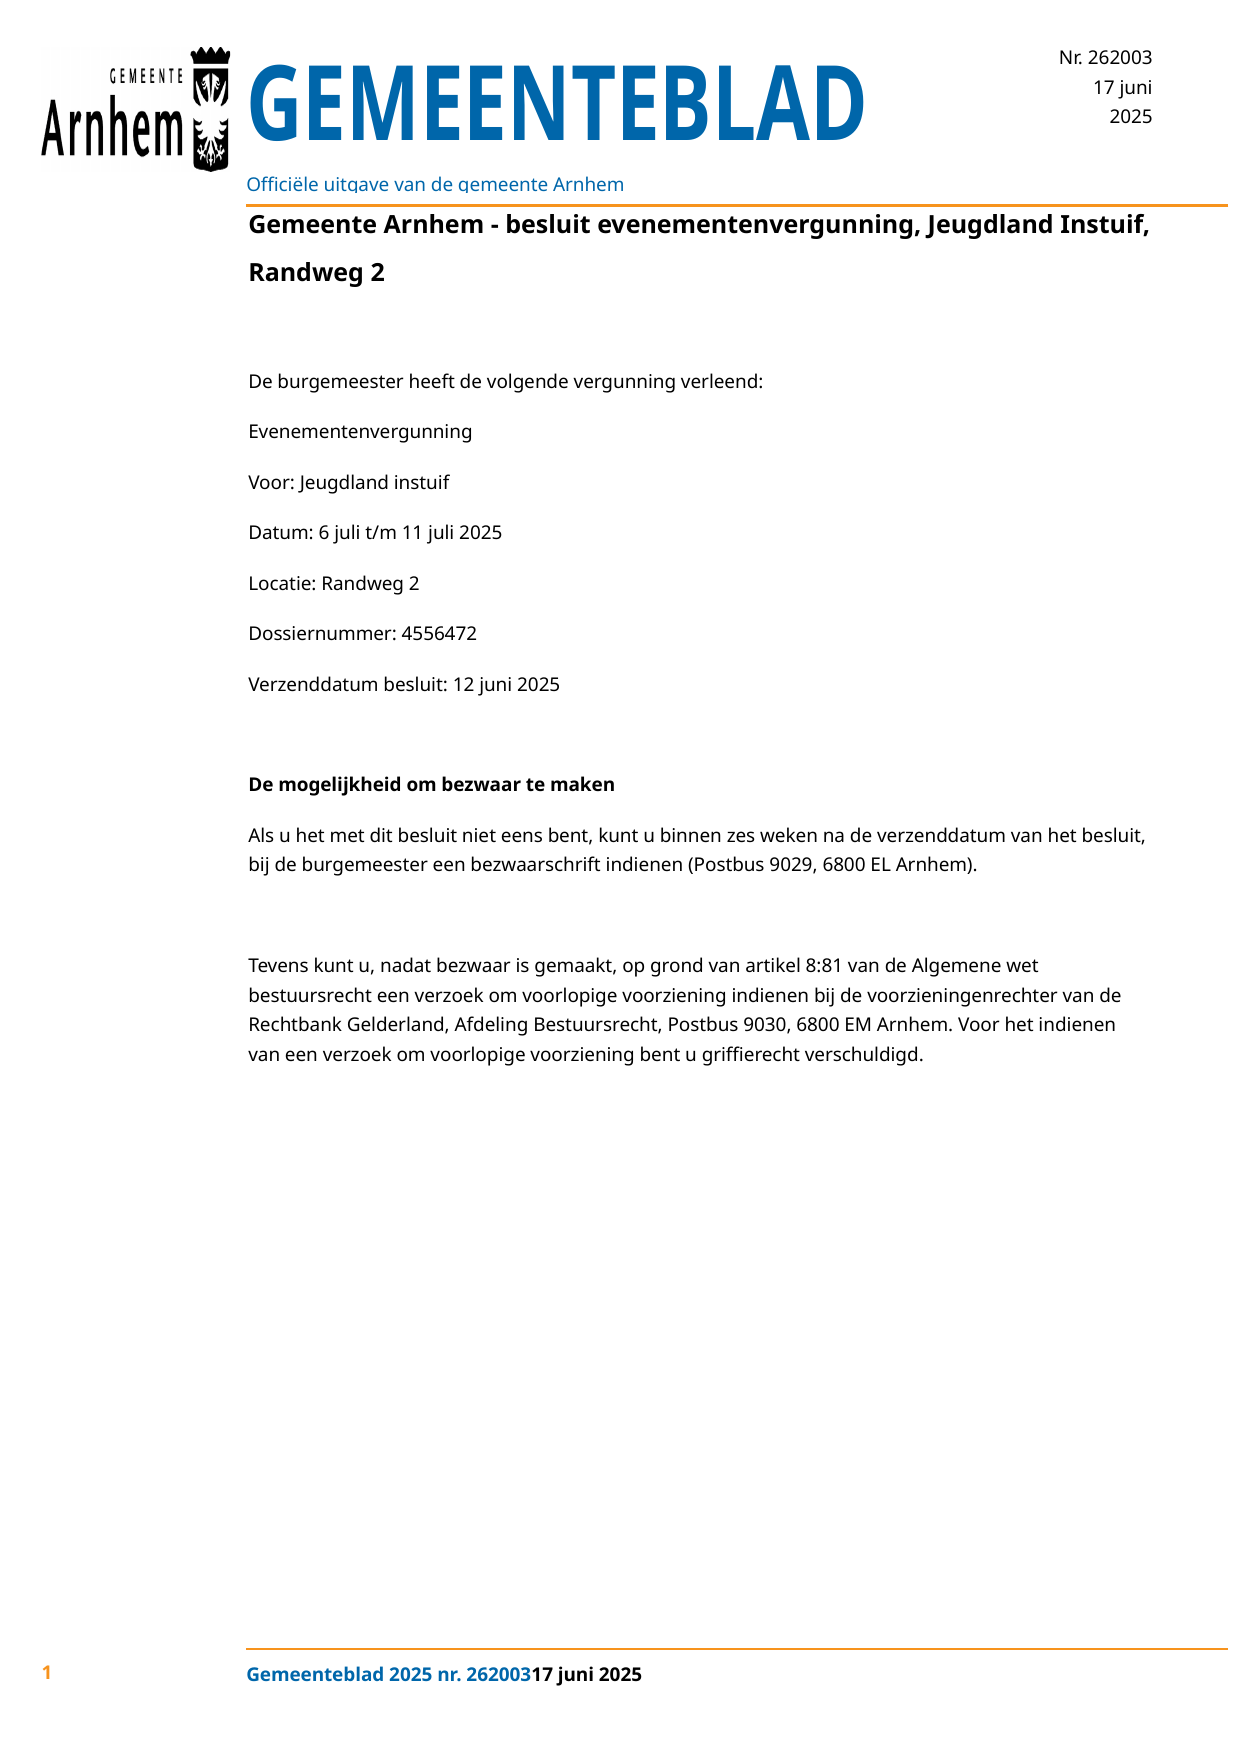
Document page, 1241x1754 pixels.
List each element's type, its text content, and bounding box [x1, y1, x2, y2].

text Dossiernummer: 4556472 [248, 620, 1152, 646]
text Als u het met dit besluit niet eens bent, kunt u binnen zes weken na de verzenddatum van het besluit, bij de burgemeester een bezwaarschrift indienen (Postbus 9029, 6800 EL Arnhem). [248, 822, 1152, 877]
text Verzenddatum besluit: 12 juni 2025 [248, 671, 1152, 697]
text Datum: 6 juli t/m 11 juli 2025 [248, 519, 1152, 545]
text De mogelijkheid om bezwaar te maken [248, 772, 1152, 797]
text Evenementenvergunning [248, 419, 1152, 444]
text Tevens kunt u, nadat bezwaar is gemaakt, op grond van artikel 8:81 van de Algemene wet bestuursrecht een verzoek om voorlopige voorziening indienen bij de voorzieningenrechter van de Rechtbank Gelderland, Afdeling Bestuursrecht, Postbus 9030, 6800 EM Arnhem. Voor het indienen van een verzoek om voorlopige voorziening bent u griffierecht verschuldigd. [248, 952, 1152, 1067]
text Locatie: Randweg 2 [248, 570, 1152, 596]
text Voor: Jeugdland instuif [248, 469, 1152, 495]
text Gemeente Arnhem - besluit evenementenvergunning, Jeugdland Instuif, Randweg 2 [248, 207, 1152, 288]
picture [41, 47, 231, 172]
text De burgemeester heeft de volgende vergunning verleend: [248, 368, 1152, 394]
